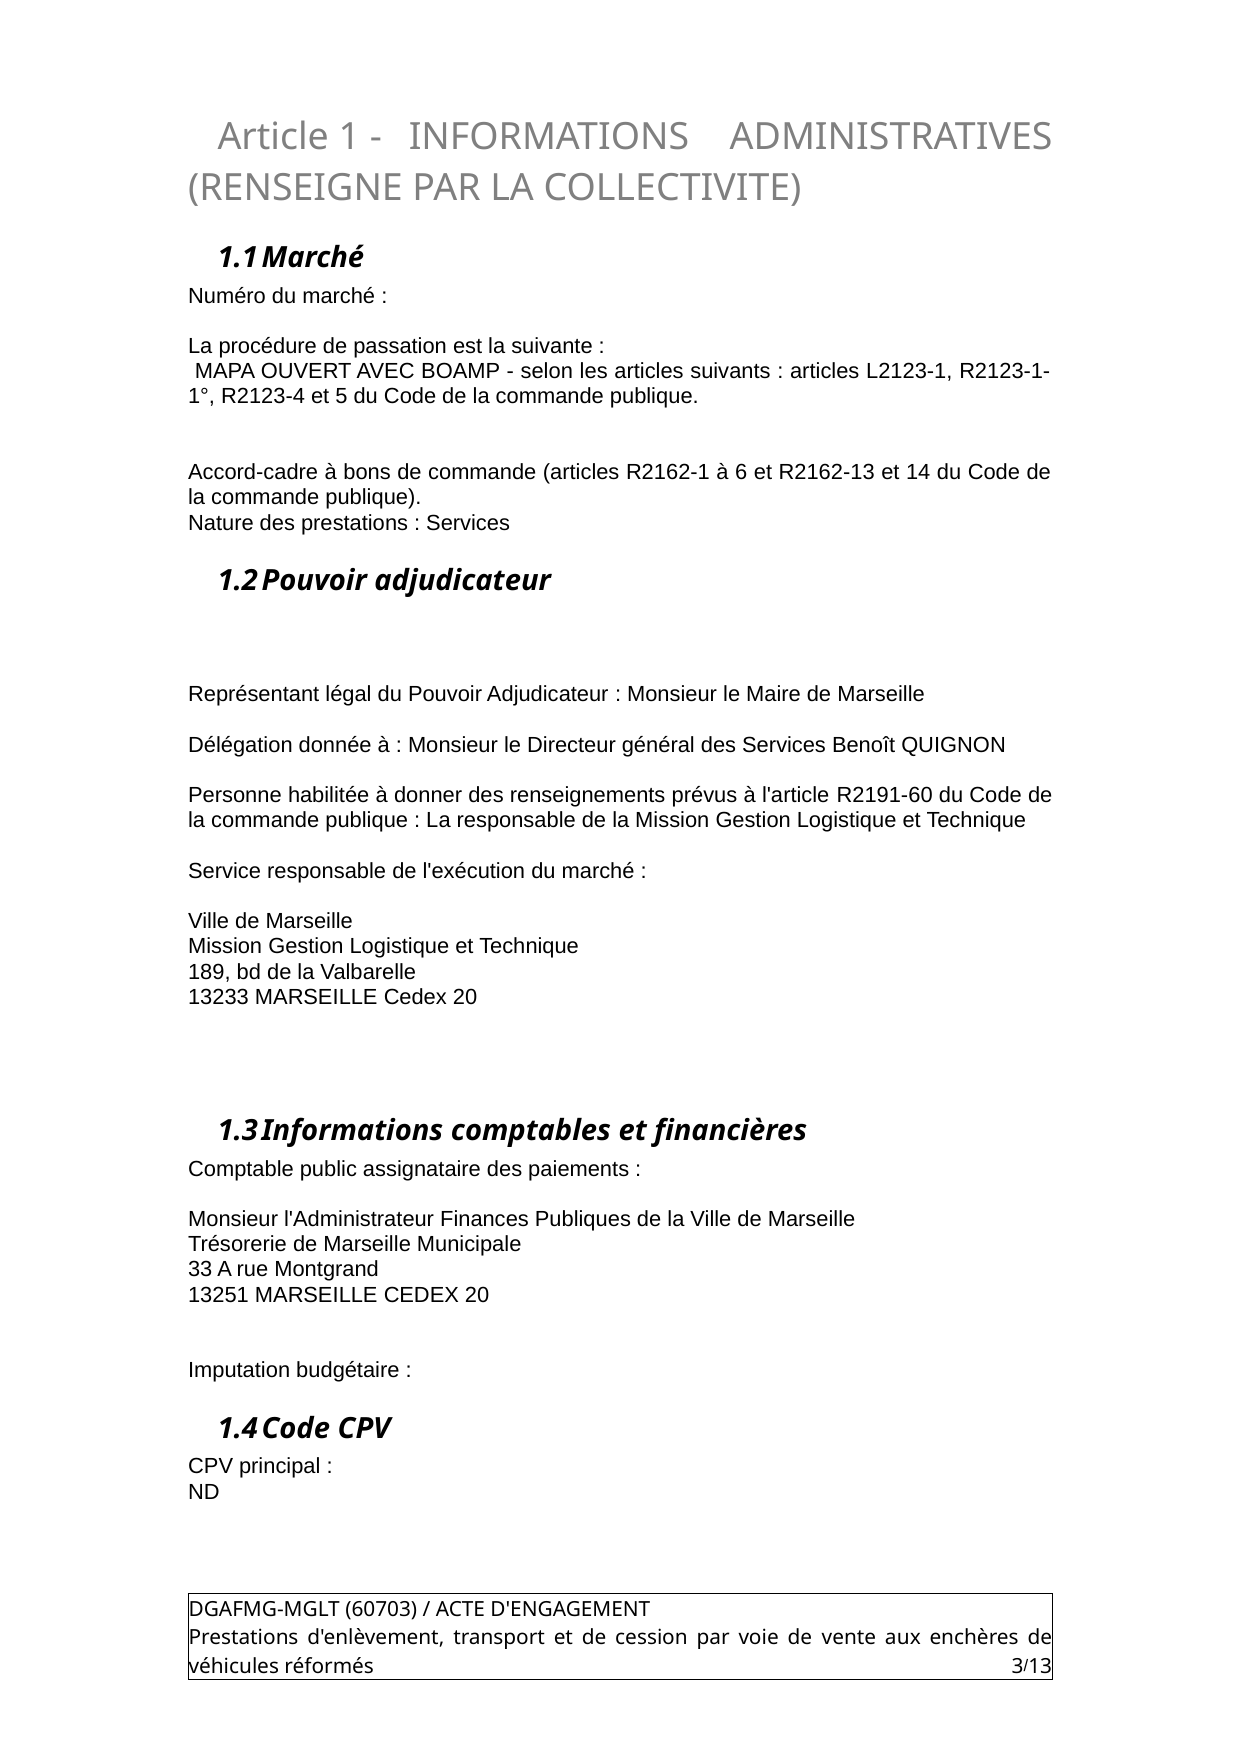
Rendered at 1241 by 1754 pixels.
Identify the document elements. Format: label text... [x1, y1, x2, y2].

text Service responsable de l'exécution du marché : [188, 858, 1052, 883]
text CPV principal : [188, 1453, 1052, 1478]
text Imputation budgétaire : [188, 1357, 1052, 1382]
text ND [188, 1478, 1052, 1504]
subtitle Code CPV [188, 1407, 1052, 1447]
text Trésorerie de Marseille Municipale [188, 1231, 1052, 1256]
text Comptable public assignataire des paiements : [188, 1156, 1052, 1181]
text Ville de Marseille [188, 908, 1052, 933]
text Monsieur l'Administrateur Finances Publiques de la Ville de Marseille [188, 1206, 1052, 1231]
subtitle INFORMATIONS ADMINISTRATIVES (RENSEIGNE PAR LA COLLECTIVITE) [188, 109, 1052, 212]
text La procédure de passation est la suivante : [188, 333, 1052, 358]
text Nature des prestations : Services [188, 509, 1052, 535]
text 13233 MARSEILLE Cedex 20 [188, 984, 1052, 1009]
text Numéro du marché : [188, 283, 1052, 308]
text Mission Gestion Logistique et Technique [188, 933, 1052, 958]
text MAPA OUVERT AVEC BOAMP - selon les articles suivants : articles L2123-1, R2123-1-1°, R2123-4 et 5 du Code de la commande publique. [188, 358, 1052, 409]
text Représentant légal du Pouvoir Adjudicateur : Monsieur le Maire de Marseille [188, 681, 1052, 706]
text 33 A rue Montgrand [188, 1256, 1052, 1282]
text 189, bd de la Valbarelle [188, 958, 1052, 984]
text Accord-cadre à bons de commande (articles R2162-1 à 6 et R2162-13 et 14 du Code de la commande publique). [188, 459, 1052, 509]
text Personne habilitée à donner des renseignements prévus à l'article R2191-60 du Code de la commande publique : La responsable de la Mission Gestion Logistique et Technique [188, 782, 1052, 832]
subtitle Pouvoir adjudicateur [188, 560, 1052, 599]
subtitle Informations comptables et financières [188, 1109, 1052, 1149]
text Délégation donnée à : Monsieur le Directeur général des Services Benoît QUIGNON [188, 732, 1052, 757]
text 13251 MARSEILLE CEDEX 20 [188, 1282, 1052, 1307]
subtitle Marché [188, 237, 1052, 276]
